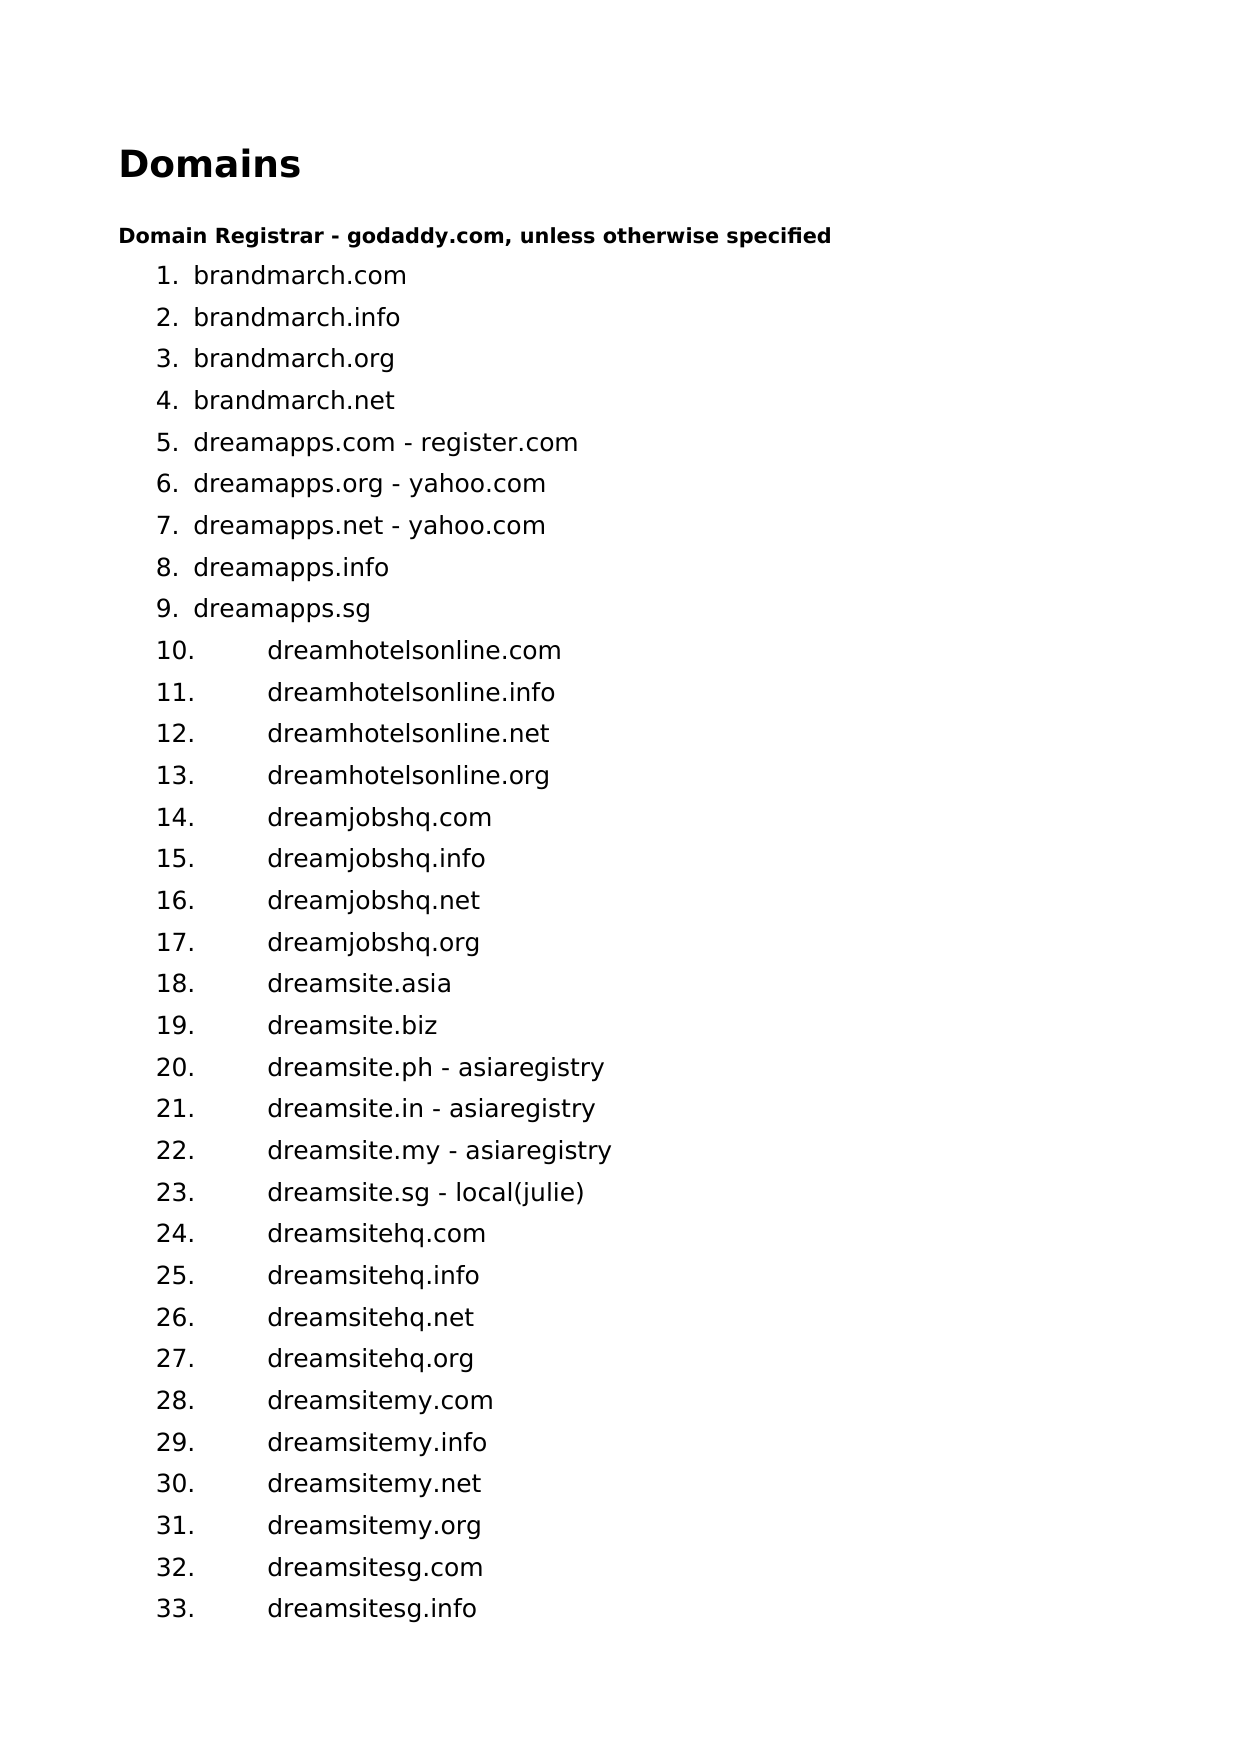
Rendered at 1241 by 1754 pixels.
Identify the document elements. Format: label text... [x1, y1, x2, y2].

list dreamjobshq.net [156, 886, 1122, 915]
list brandmarch.net [156, 386, 1122, 415]
list dreamapps.sg [156, 594, 1122, 623]
list dreamapps.org - yahoo.com [156, 469, 1122, 498]
list dreamsitesg.info [156, 1594, 1122, 1623]
list dreamhotelsonline.org [156, 761, 1122, 790]
list dreamhotelsonline.net [156, 719, 1122, 748]
list dreamsite.in - asiaregistry [156, 1094, 1122, 1123]
list dreamjobshq.com [156, 803, 1122, 832]
list dreamsite.ph - asiaregistry [156, 1053, 1122, 1082]
list brandmarch.com [156, 261, 1122, 290]
list dreamsitemy.info [156, 1428, 1122, 1457]
list dreamsitemy.net [156, 1469, 1122, 1498]
list brandmarch.org [156, 344, 1122, 373]
list dreamsite.biz [156, 1011, 1122, 1040]
subtitle Domain Registrar - godaddy.com, unless otherwise specified [118, 224, 1122, 248]
list dreamsitemy.org [156, 1511, 1122, 1540]
list dreamsitemy.com [156, 1386, 1122, 1415]
list dreamhotelsonline.info [156, 678, 1122, 707]
list dreamapps.com - register.com [156, 428, 1122, 457]
list brandmarch.info [156, 303, 1122, 332]
list dreamsitehq.info [156, 1261, 1122, 1290]
list dreamsite.my - asiaregistry [156, 1136, 1122, 1165]
list dreamsitehq.com [156, 1219, 1122, 1248]
list dreamapps.info [156, 553, 1122, 582]
subtitle Domains [118, 143, 1122, 187]
list dreamjobshq.org [156, 928, 1122, 957]
list dreamhotelsonline.com [156, 636, 1122, 665]
list dreamsitesg.com [156, 1553, 1122, 1582]
list dreamsite.sg - local(julie) [156, 1178, 1122, 1207]
list dreamsite.asia [156, 969, 1122, 998]
list dreamsitehq.org [156, 1344, 1122, 1373]
list dreamapps.net - yahoo.com [156, 511, 1122, 540]
list dreamjobshq.info [156, 844, 1122, 873]
list dreamsitehq.net [156, 1303, 1122, 1332]
